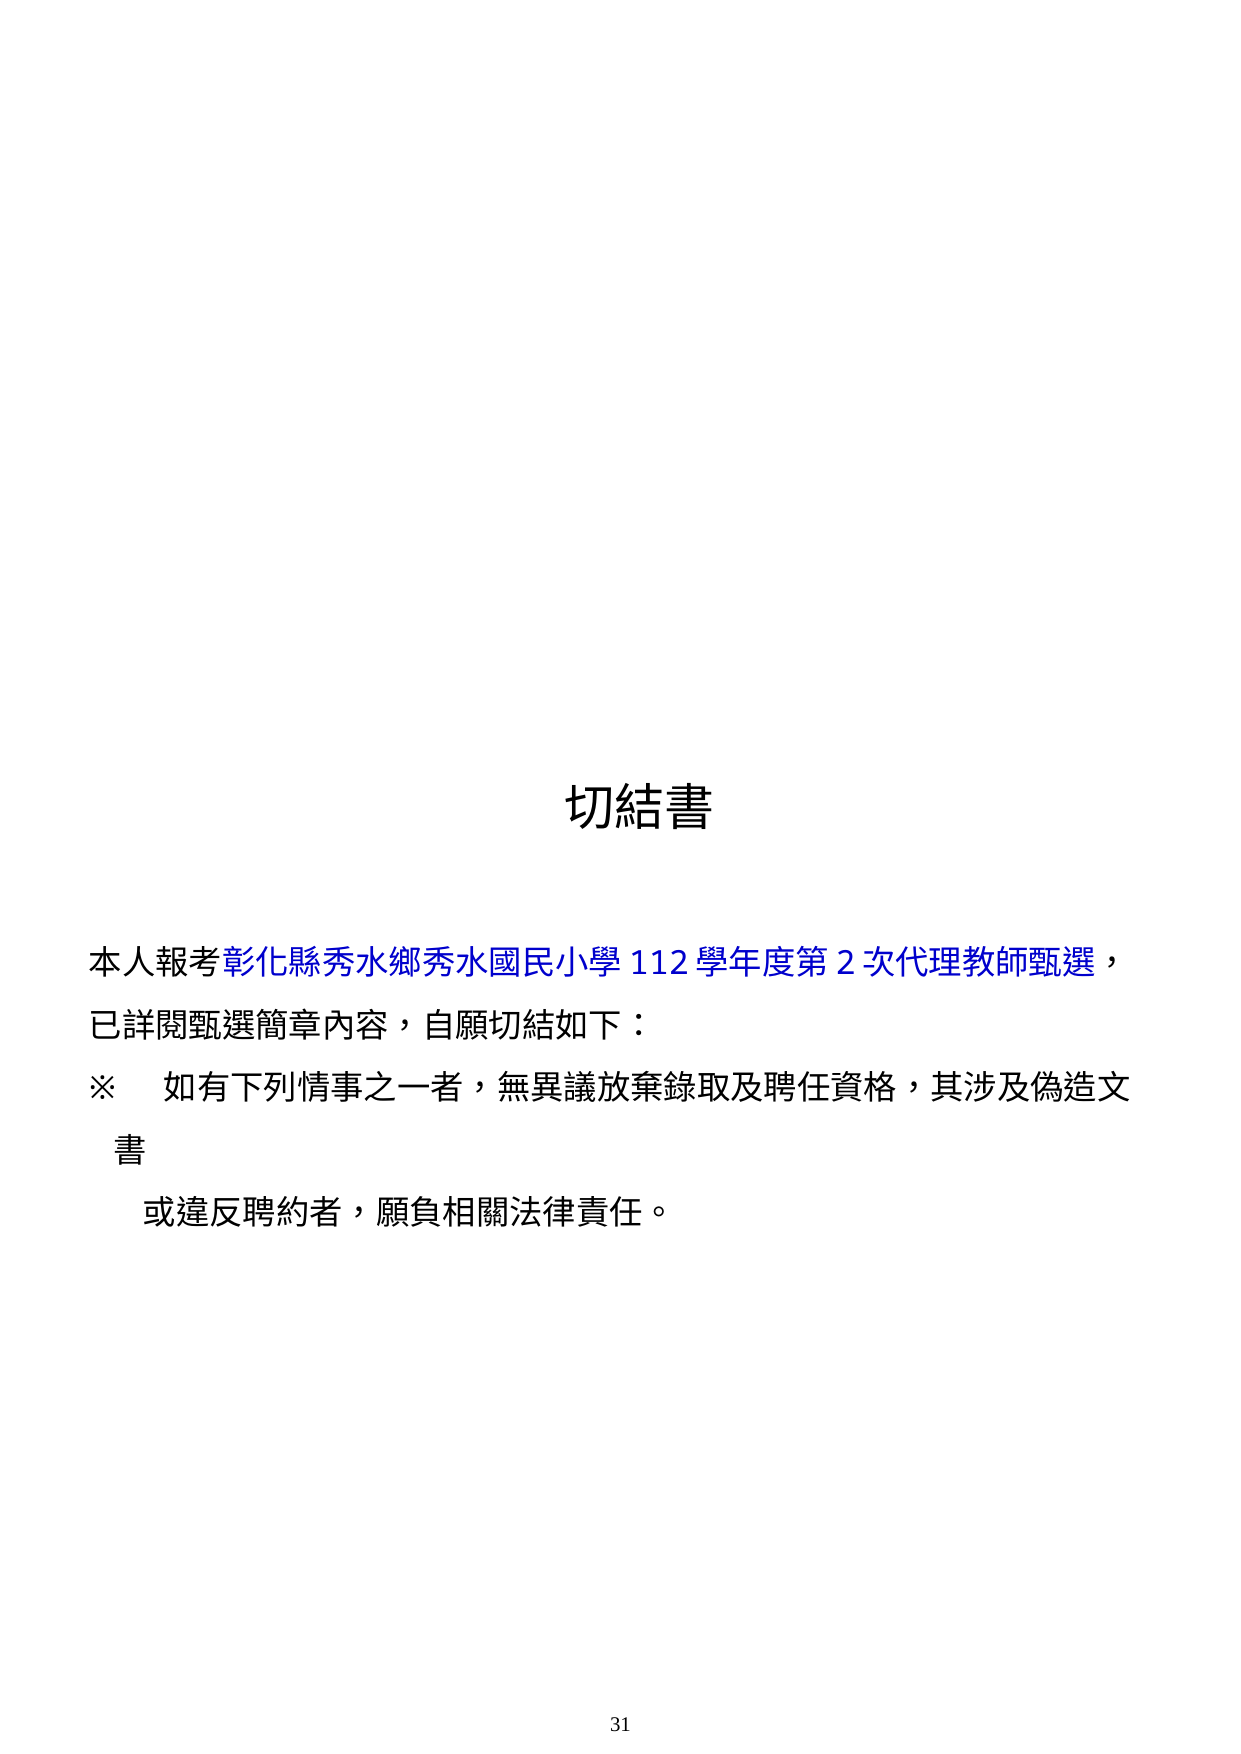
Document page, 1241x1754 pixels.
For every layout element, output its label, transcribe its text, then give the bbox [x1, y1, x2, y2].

text 或違反聘約者，願負相關法律責任。 [89, 1168, 1152, 1231]
text 本人報考彰化縣秀水鄉秀水國民小學112學年度第2次代理教師甄選，已詳閱甄選簡章內容，自願切結如下： [89, 918, 1152, 1043]
list 如有下列情事之一者，無異議放棄錄取及聘任資格，其涉及偽造文書 [89, 1043, 1152, 1168]
text 切結書 [126, 731, 1152, 856]
